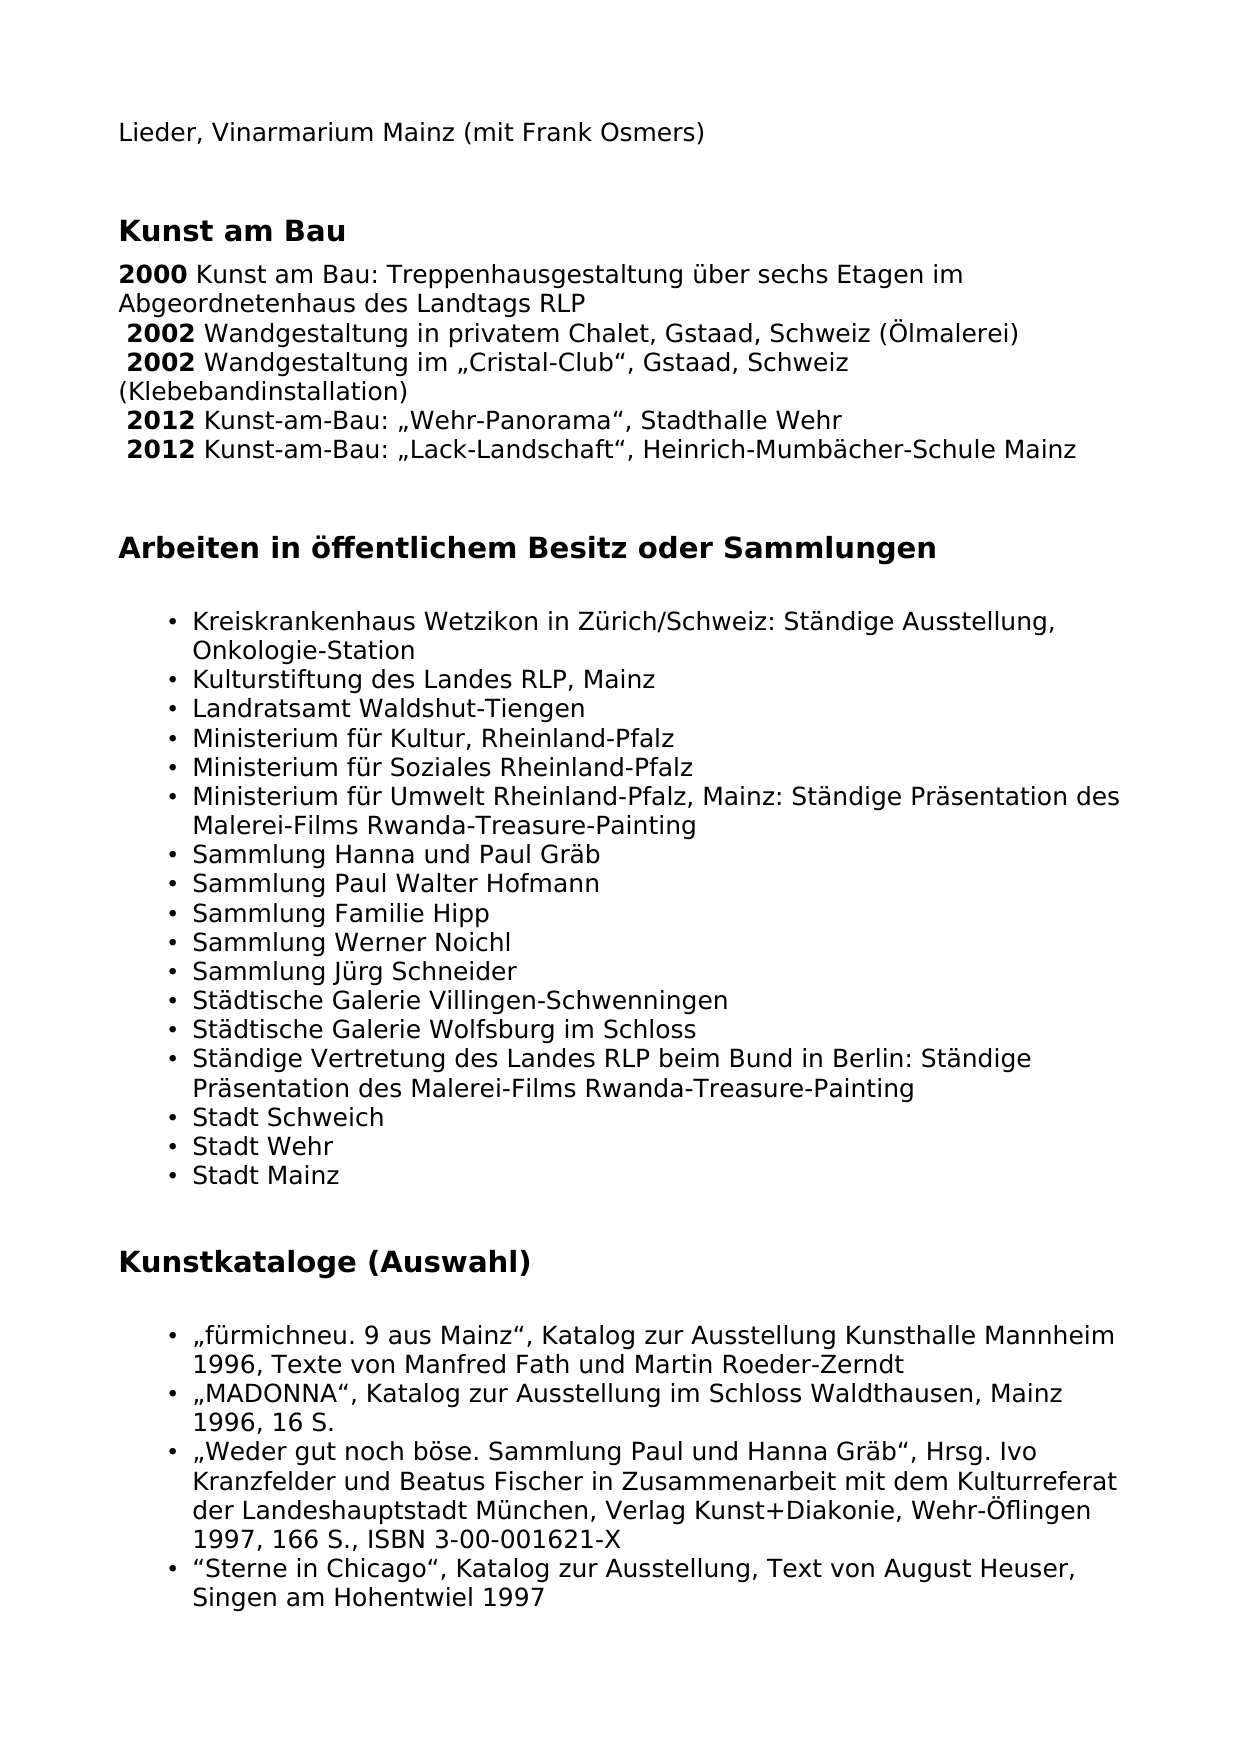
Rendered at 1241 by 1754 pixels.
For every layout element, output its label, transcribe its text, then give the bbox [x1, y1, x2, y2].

list „fürmichneu. 9 aus Mainz“, Katalog zur Ausstellung Kunsthalle Mannheim 1996, Texte von Manfred Fath und Martin Roeder-Zerndt [177, 1321, 1122, 1379]
subtitle Arbeiten in öffentlichem Besitz oder Sammlungen [118, 531, 1122, 565]
list „Weder gut noch böse. Sammlung Paul und Hanna Gräb“, Hrsg. Ivo Kranzfelder und Beatus Fischer in Zusammenarbeit mit dem Kulturreferat der Landeshauptstadt München, Verlag Kunst+Diakonie, Wehr-Öflingen 1997, 166 S., ISBN 3-00-001621-X [177, 1438, 1122, 1554]
list Ständige Vertretung des Landes RLP beim Bund in Berlin: Ständige Präsentation des Malerei-Films Rwanda-Treasure-Painting [177, 1045, 1122, 1103]
list „MADONNA“, Katalog zur Ausstellung im Schloss Waldthausen, Mainz 1996, 16 S. [177, 1379, 1122, 1438]
list Städtische Galerie Villingen-Schwenningen [177, 986, 1122, 1016]
list Sammlung Familie Hipp [177, 899, 1122, 928]
list “Sterne in Chicago“, Katalog zur Ausstellung, Text von August Heuser, Singen am Hohentwiel 1997 [177, 1554, 1122, 1613]
list Ministerium für Kultur, Rheinland-Pfalz [177, 724, 1122, 753]
list Sammlung Paul Walter Hofmann [177, 870, 1122, 899]
text Lieder, Vinarmarium Mainz (mit Frank Osmers) [118, 118, 1122, 176]
text 2000 Kunst am Bau: Treppenhausgestaltung über sechs Etagen im Abgeordnetenhaus des Landtags RLP 2002 Wandgestaltung in privatem Chalet, Gstaad, Schweiz (Ölmalerei) 2002 Wandgestaltung im „Cristal-Club“, Gstaad, Schweiz (Klebebandinstallation) 2012 Kunst-am-Bau: „Wehr-Panorama“, Stadthalle Wehr 2012 Kunst-am-Bau: „Lack-Landschaft“, Heinrich-Mumbächer-Schule Mainz [118, 260, 1122, 494]
list Stadt Wehr [177, 1132, 1122, 1161]
list Sammlung Werner Noichl [177, 928, 1122, 957]
list Kulturstiftung des Landes RLP, Mainz [177, 666, 1122, 695]
list Kreiskrankenhaus Wetzikon in Zürich/Schweiz: Ständige Ausstellung, Onkologie-Station [177, 607, 1122, 666]
list Ministerium für Umwelt Rheinland-Pfalz, Mainz: Ständige Präsentation des Malerei-Films Rwanda-Treasure-Painting [177, 782, 1122, 841]
list Sammlung Hanna und Paul Gräb [177, 841, 1122, 870]
list Landratsamt Waldshut-Tiengen [177, 695, 1122, 724]
list Stadt Schweich [177, 1103, 1122, 1132]
list Städtische Galerie Wolfsburg im Schloss [177, 1016, 1122, 1045]
subtitle Kunstkataloge (Auswahl) [118, 1245, 1122, 1279]
list Stadt Mainz [177, 1161, 1122, 1191]
list Ministerium für Soziales Rheinland-Pfalz [177, 753, 1122, 782]
subtitle Kunst am Bau [118, 214, 1122, 248]
list Sammlung Jürg Schneider [177, 957, 1122, 986]
